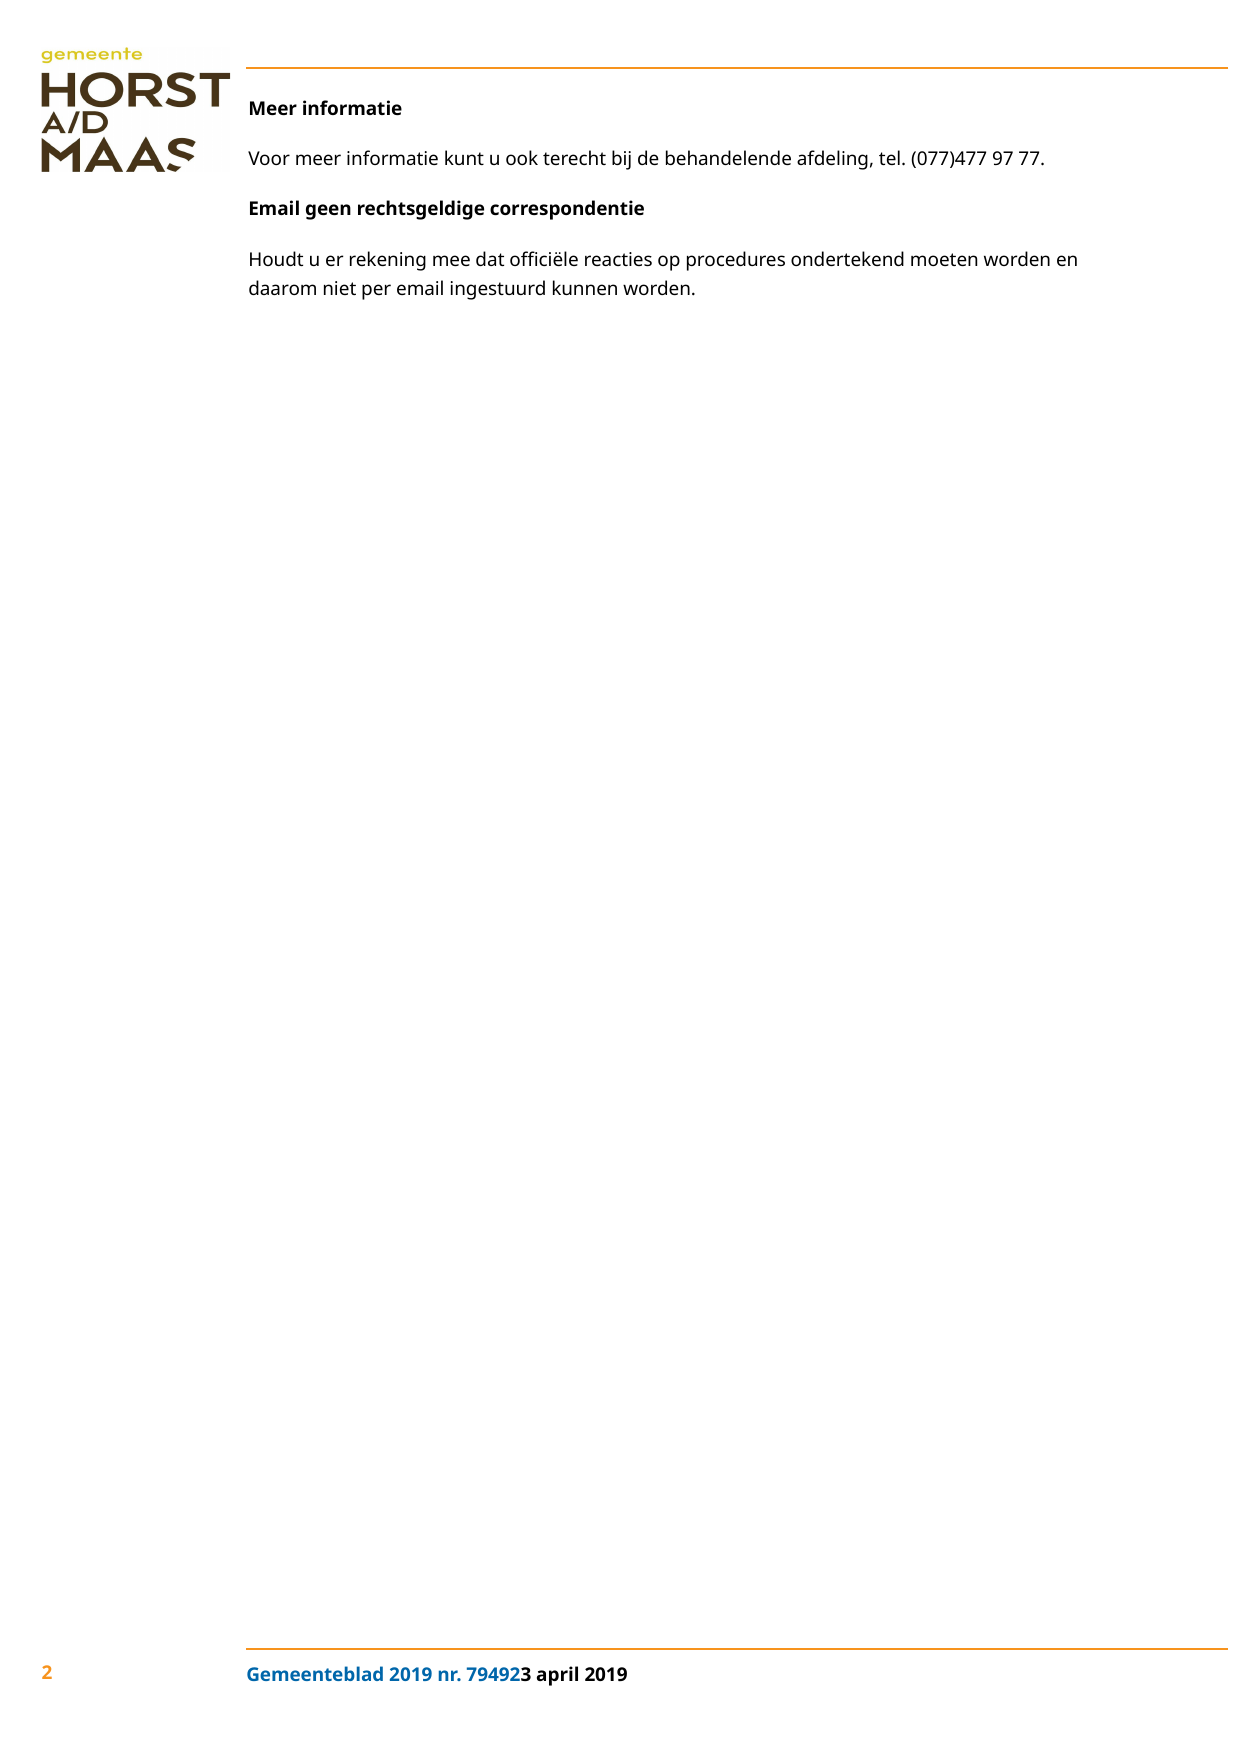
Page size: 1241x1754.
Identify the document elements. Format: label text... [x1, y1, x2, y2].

text Voor meer informatie kunt u ook terecht bij de behandelende afdeling, tel. (077)477 97 77. [248, 145, 1152, 171]
text Email geen rechtsgeldige correspondentie [248, 196, 1152, 221]
text Houdt u er rekening mee dat officiële reacties op procedures ondertekend moeten worden en daarom niet per email ingestuurd kunnen worden. [248, 246, 1152, 301]
picture [41, 47, 231, 172]
text Meer informatie [248, 95, 1152, 121]
